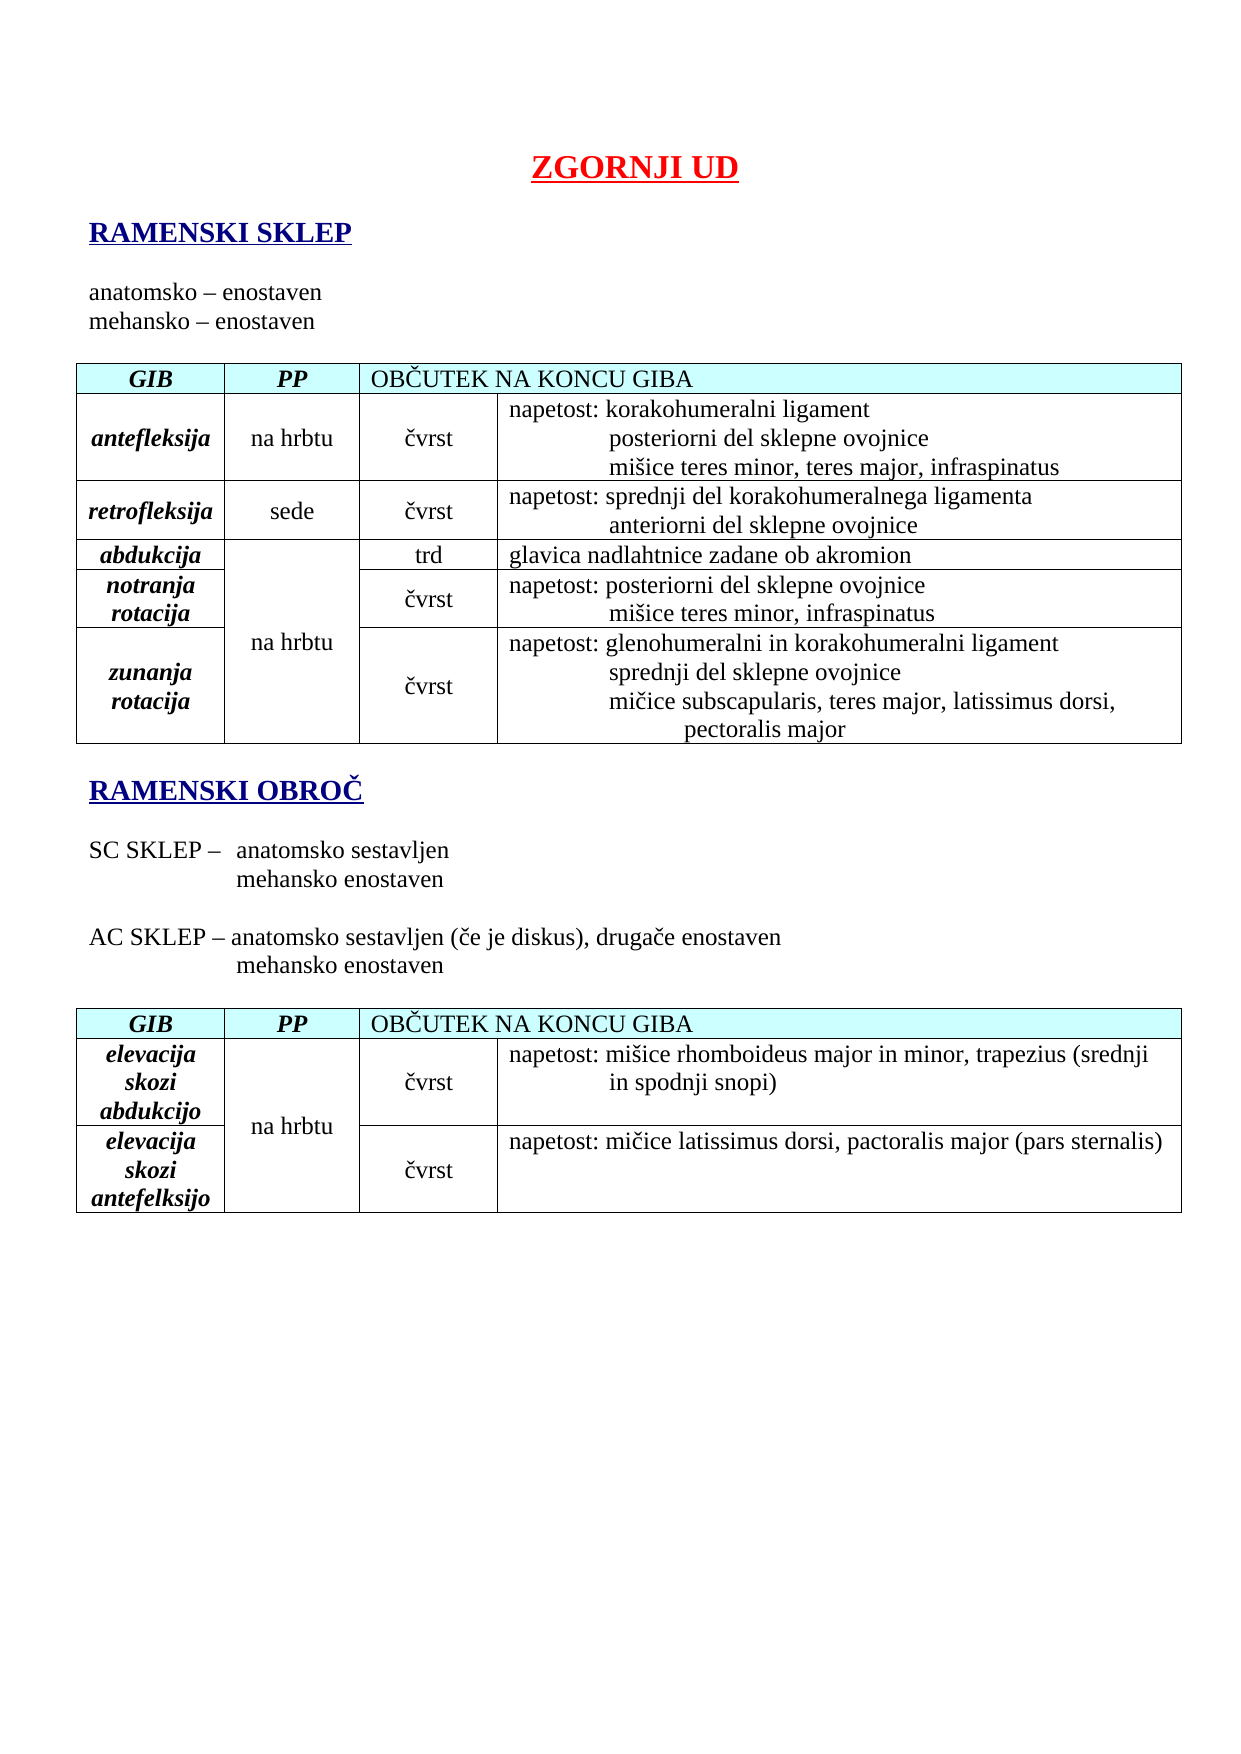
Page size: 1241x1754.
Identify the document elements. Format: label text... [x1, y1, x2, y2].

table_cell zunanja rotacija [77, 628, 224, 743]
table_cell napetost: posteriorni del sklepne ovojnice mišice teres minor, infraspinatus [498, 570, 1181, 627]
table_header OBČUTEK NA KONCU GIBA [360, 1009, 1181, 1038]
table_header OBČUTEK NA KONCU GIBA [360, 364, 1181, 393]
table_cell čvrst [360, 1039, 497, 1125]
table_cell čvrst [360, 628, 497, 743]
table_cell napetost: korakohumeralni ligament posteriorni del sklepne ovojnice mišice teres minor, teres major, infraspinatus [498, 394, 1181, 480]
text ZGORNJI UD [89, 148, 1181, 186]
table_cell čvrst [360, 1126, 497, 1212]
text mehansko enostaven [89, 864, 1181, 893]
table_header PP [225, 364, 359, 393]
text mehansko enostaven [89, 950, 1181, 979]
table_cell trd [360, 540, 497, 569]
table_cell elevacija skozi antefelksijo [77, 1126, 224, 1212]
table_header PP [225, 1009, 359, 1038]
table_cell napetost: mišice rhomboideus major in minor, trapezius (srednji in spodnji snopi) [498, 1039, 1181, 1125]
table_cell antefleksija [77, 394, 224, 480]
text RAMENSKI OBROČ [89, 773, 1181, 807]
table_header GIB [77, 364, 224, 393]
text anatomsko – enostaven [89, 277, 1181, 306]
table_cell sede [225, 481, 359, 539]
text SC SKLEP – anatomsko sestavljen [89, 835, 1181, 864]
text mehansko – enostaven [89, 306, 1181, 334]
table_cell na hrbtu [225, 540, 359, 743]
table_cell čvrst [360, 394, 497, 480]
table_cell notranja rotacija [77, 570, 224, 627]
table_cell na hrbtu [225, 1039, 359, 1212]
table_header GIB [77, 1009, 224, 1038]
table_cell elevacija skozi abdukcijo [77, 1039, 224, 1125]
text RAMENSKI SKLEP [89, 215, 1181, 248]
table_cell čvrst [360, 570, 497, 627]
table_cell napetost: sprednji del korakohumeralnega ligamenta anteriorni del sklepne ovojnice [498, 481, 1181, 539]
table_cell glavica nadlahtnice zadane ob akromion [498, 540, 1181, 569]
text AC SKLEP – anatomsko sestavljen (če je diskus), drugače enostaven [89, 922, 1181, 950]
table_cell čvrst [360, 481, 497, 539]
table_cell napetost: mičice latissimus dorsi, pactoralis major (pars sternalis) [498, 1126, 1181, 1212]
table_cell na hrbtu [225, 394, 359, 480]
table_cell retrofleksija [77, 481, 224, 539]
table_cell napetost: glenohumeralni in korakohumeralni ligament sprednji del sklepne ovojnice mičice subscapularis, teres major, latissimus dorsi, pectoralis major [498, 628, 1181, 743]
table_cell abdukcija [77, 540, 224, 569]
